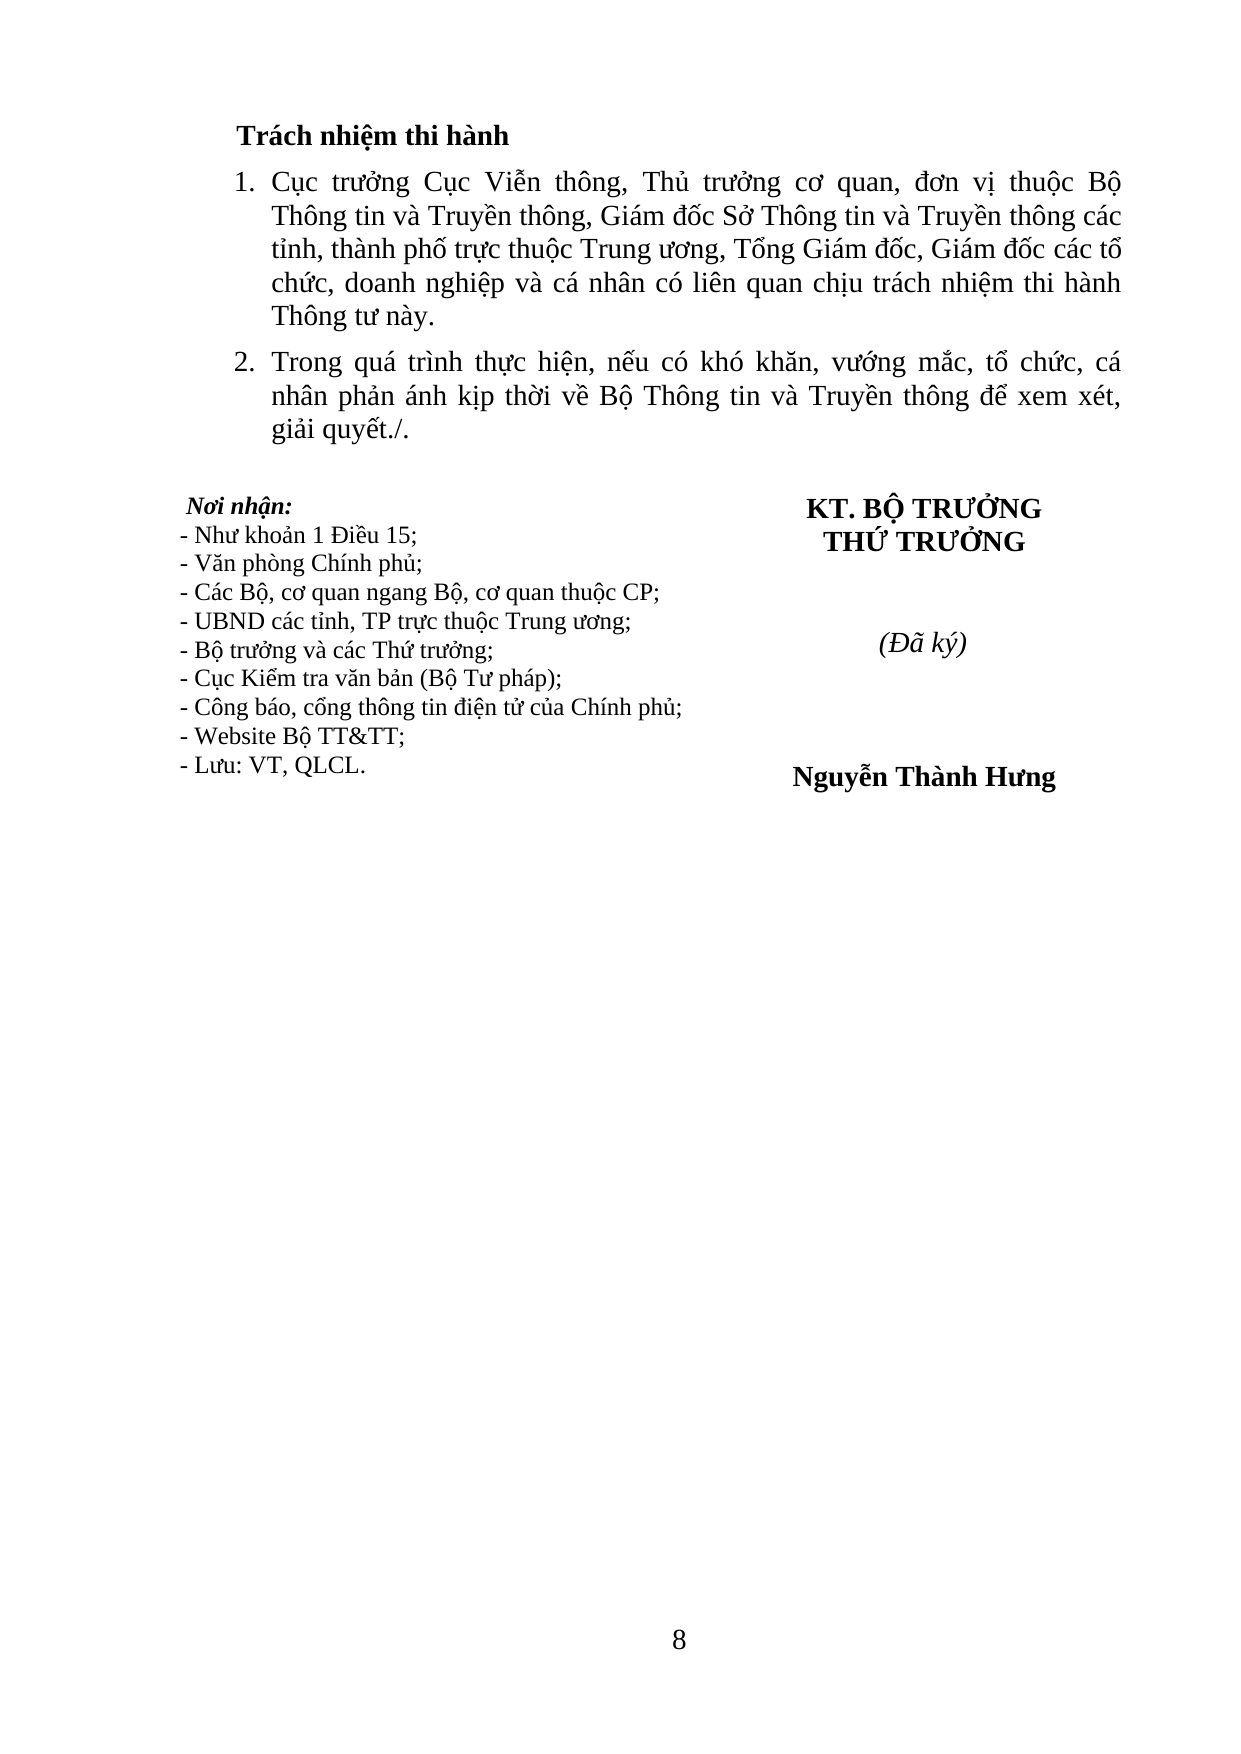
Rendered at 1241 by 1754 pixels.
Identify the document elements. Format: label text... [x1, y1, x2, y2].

list Cục trưởng Cục Viễn thông, Thủ trưởng cơ quan, đơn vị thuộc Bộ Thông tin và Truyền thông, Giám đốc Sở Thông tin và Truyền thông các tỉnh, thành phố trực thuộc Trung ương, Tổng Giám đốc, Giám đốc các tổ chức, doanh nghiệp và cá nhân có liên quan chịu trách nhiệm thi hành Thông tư này. [233, 164, 1122, 332]
subtitle Trách nhiệm thi hành [177, 118, 1122, 152]
table_header Nơi nhận: - Như khoản 1 Điều 15; - Văn phòng Chính phủ; - Các Bộ, cơ quan ngang Bộ, cơ quan thuộc CP; - UBND các tỉnh, TP trực thuộc Trung ương; - Bộ trưởng và các Thứ trưởng; - Cục Kiểm tra văn bản (Bộ Tư pháp); - Công báo, cổng thông tin điện tử của Chính phủ; - Website Bộ TT&TT; - Lưu: VT, QLCL. [168, 491, 717, 793]
list Trong quá trình thực hiện, nếu có khó khăn, vướng mắc, tổ chức, cá nhân phản ánh kịp thời về Bộ Thông tin và Truyền thông để xem xét, giải quyết./. [233, 344, 1122, 445]
table_header KT. BỘ TRƯỞNG THỨ TRƯỞNG (Đã ký) Nguyễn Thành Hưng [718, 491, 1131, 793]
